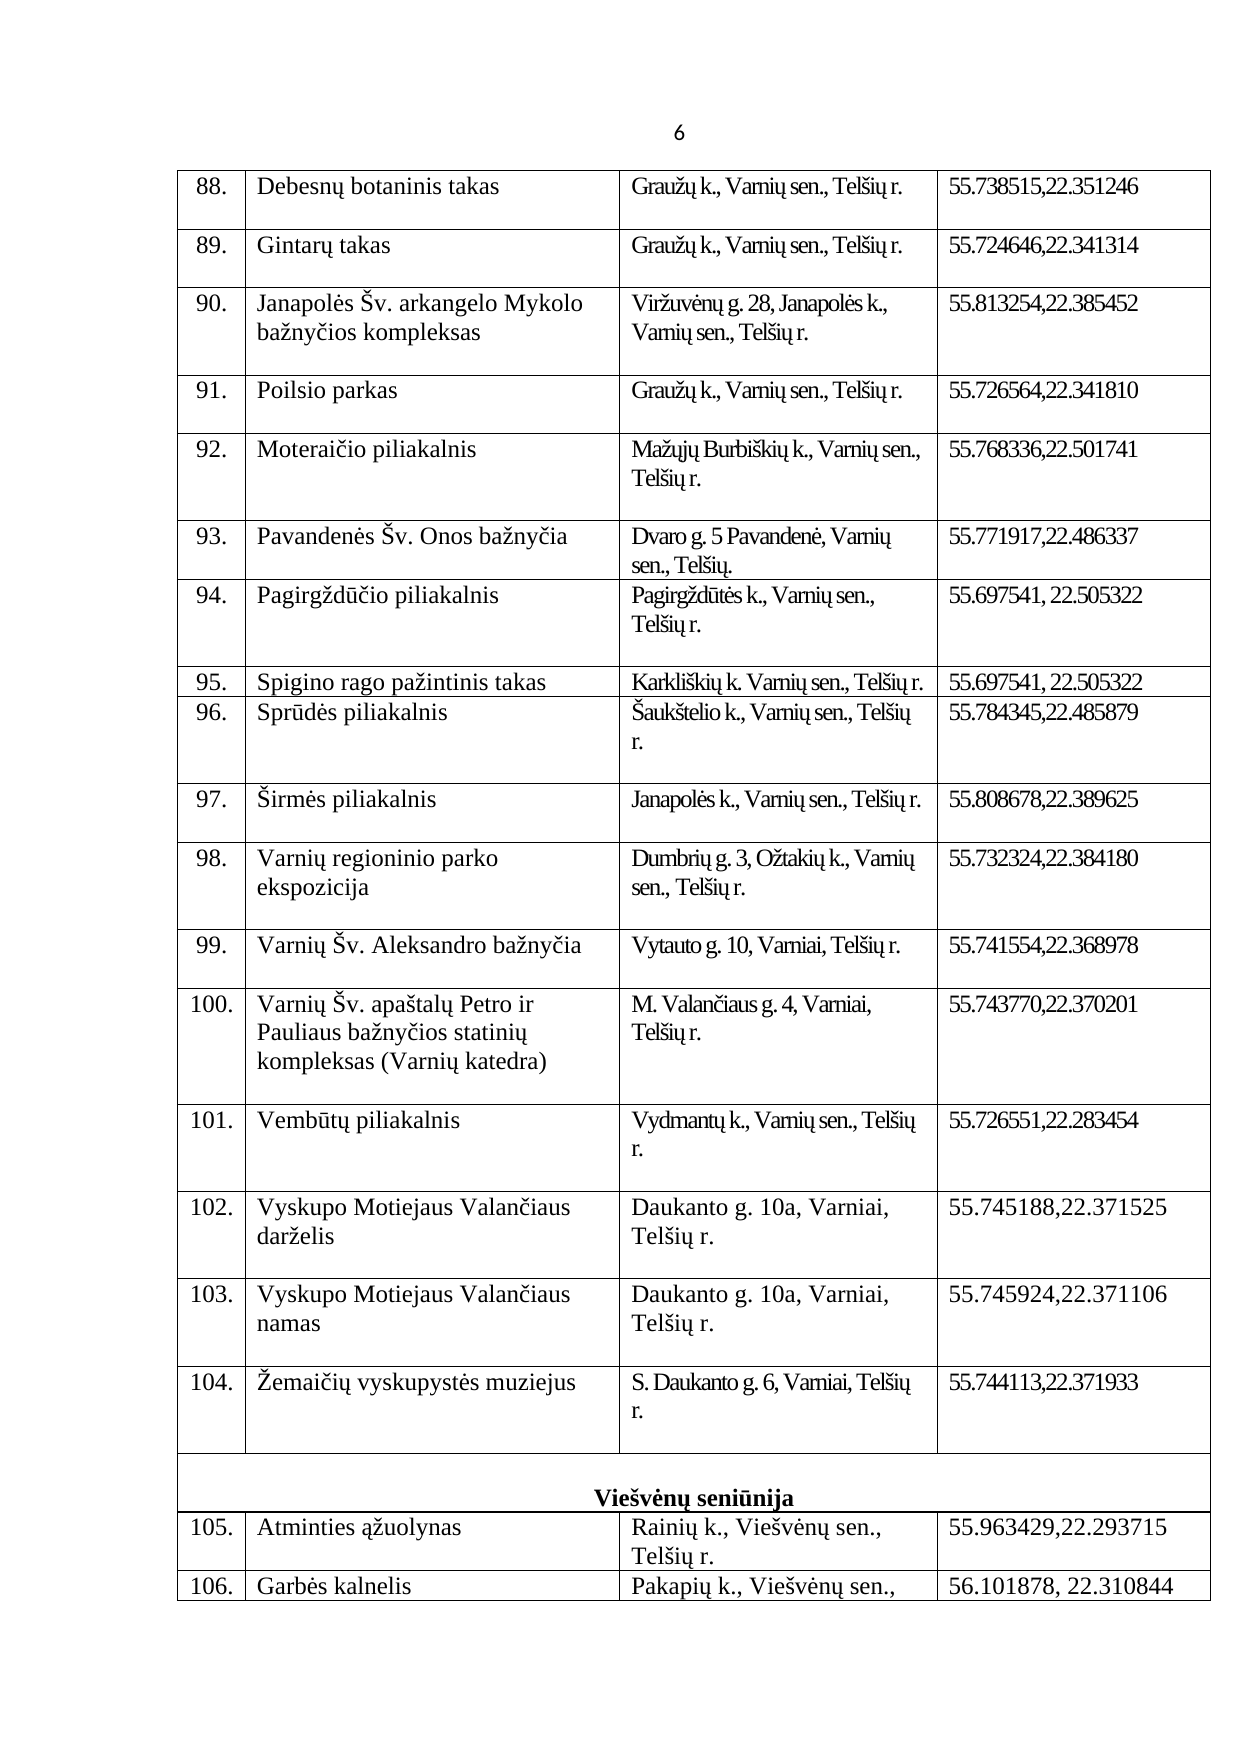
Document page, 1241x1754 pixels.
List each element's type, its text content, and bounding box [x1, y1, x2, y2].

table_cell Varnių Šv. apaštalų Petro ir Pauliaus bažnyčios statinių kompleksas (Varnių katedra) [246, 989, 619, 1104]
table_cell Pagirgždūčio piliakalnis [246, 580, 619, 666]
table_cell Varnių Šv. Aleksandro bažnyčia [246, 930, 619, 988]
table_cell 55.784345,22.485879 [938, 697, 1210, 783]
table_cell Janapolės k., Varnių sen., Telšių r. [620, 784, 937, 842]
table_cell Varnių regioninio parko ekspozicija [246, 843, 619, 929]
table_cell M. Valančiaus g. 4, Varniai, Telšių r. [620, 989, 937, 1104]
table_cell Vydmantų k., Varnių sen., Telšių r. [620, 1105, 937, 1191]
table_cell 55.697541, 22.505322 [938, 580, 1210, 666]
table_cell [1211, 229, 1240, 287]
table_cell 55.726551,22.283454 [938, 1105, 1210, 1191]
table_cell 55.768336,22.501741 [938, 434, 1210, 520]
table_cell 91. [178, 376, 245, 433]
table_cell S. Daukanto g. 6, Varniai, Telšių r. [620, 1367, 937, 1453]
table_cell Pagirgždūtės k., Varnių sen., Telšių r. [620, 580, 937, 666]
table_cell 55.724646,22.341314 [938, 230, 1210, 287]
table_cell 101. [178, 1105, 245, 1191]
table_cell Sprūdės piliakalnis [246, 697, 619, 783]
table_cell Gintarų takas [246, 230, 619, 287]
table_cell 90. [178, 288, 245, 374]
table_cell Dumbrių g. 3, Ožtakių k., Varnių sen., Telšių r. [620, 843, 937, 929]
table_cell Rainių k., Viešvėnų sen., Telšių r. [620, 1513, 937, 1570]
table_cell [1211, 783, 1240, 842]
table_cell Graužų k., Varnių sen., Telšių r. [620, 230, 937, 287]
table_cell [1211, 842, 1240, 929]
table_cell 55.738515,22.351246 [938, 171, 1210, 229]
table_cell Graužų k., Varnių sen., Telšių r. [620, 376, 937, 433]
table_cell 96. [178, 697, 245, 783]
table_cell Poilsio parkas [246, 376, 619, 433]
table_cell [1211, 988, 1240, 1104]
table_cell Vyskupo Motiejaus Valančiaus namas [246, 1279, 619, 1366]
table_cell Garbės kalnelis [246, 1571, 619, 1600]
table_cell 95. [178, 667, 245, 696]
table_cell Pavandenės Šv. Onos bažnyčia [246, 521, 619, 579]
table_cell Dvaro g. 5 Pavandenė, Varnių sen., Telšių. [620, 521, 937, 579]
table_cell 99. [178, 930, 245, 988]
table_cell [1211, 1191, 1240, 1278]
table_cell Pakapių k., Viešvėnų sen., [620, 1571, 937, 1600]
table_cell 103. [178, 1279, 245, 1366]
table_cell Moteraičio piliakalnis [246, 434, 619, 520]
table_cell 89. [178, 230, 245, 287]
table_cell 55.963429,22.293715 [938, 1513, 1210, 1570]
table_cell [1211, 520, 1240, 579]
table_cell 55.808678,22.389625 [938, 784, 1210, 842]
table_cell [1211, 666, 1240, 696]
table_cell Žemaičių vyskupystės muziejus [246, 1367, 619, 1453]
table_cell [1211, 579, 1240, 666]
table_cell 56.101878, 22.310844 [938, 1571, 1210, 1600]
table_cell [1211, 1570, 1240, 1600]
table_cell 55.745188,22.371525 [938, 1192, 1210, 1278]
table_cell Graužų k., Varnių sen., Telšių r. [620, 171, 937, 229]
table_cell Viešvėnų seniūnija [178, 1454, 1210, 1511]
table_cell Atminties ąžuolynas [246, 1513, 619, 1570]
table_cell Karkliškių k. Varnių sen., Telšių r. [620, 667, 937, 696]
table_cell 104. [178, 1367, 245, 1453]
table_cell [1211, 1453, 1240, 1511]
table_cell 100. [178, 989, 245, 1104]
table_cell Vytauto g. 10, Varniai, Telšių r. [620, 930, 937, 988]
table_cell 55.697541, 22.505322 [938, 667, 1210, 696]
table_cell 88. [178, 171, 245, 229]
table_cell 94. [178, 580, 245, 666]
table_cell [1211, 1278, 1240, 1366]
table_cell 106. [178, 1571, 245, 1600]
table_cell 55.771917,22.486337 [938, 521, 1210, 579]
table_cell 55.732324,22.384180 [938, 843, 1210, 929]
table_cell 92. [178, 434, 245, 520]
table_cell [1211, 375, 1240, 433]
table_cell Mažųjų Burbiškių k., Varnių sen., Telšių r. [620, 434, 937, 520]
table_cell Spigino rago pažintinis takas [246, 667, 619, 696]
table_cell 55.726564,22.341810 [938, 376, 1210, 433]
table_cell Debesnų botaninis takas [246, 171, 619, 229]
table_cell 97. [178, 784, 245, 842]
table_cell [1211, 287, 1240, 374]
table_cell Širmės piliakalnis [246, 784, 619, 842]
table_cell 55.813254,22.385452 [938, 288, 1210, 374]
table_cell [1211, 433, 1240, 520]
table_cell [1211, 1511, 1240, 1570]
table_cell [1211, 929, 1240, 988]
table_cell Janapolės Šv. arkangelo Mykolo bažnyčios kompleksas [246, 288, 619, 374]
table_cell Viržuvėnų g. 28, Janapolės k., Varnių sen., Telšių r. [620, 288, 937, 374]
table_cell 55.745924,22.371106 [938, 1279, 1210, 1366]
table_cell [1211, 696, 1240, 783]
table_cell 105. [178, 1513, 245, 1570]
table_cell 102. [178, 1192, 245, 1278]
table_cell Vembūtų piliakalnis [246, 1105, 619, 1191]
table_cell [1211, 1366, 1240, 1453]
table_cell 93. [178, 521, 245, 579]
table_cell Šaukštelio k., Varnių sen., Telšių r. [620, 697, 937, 783]
table_cell Daukanto g. 10a, Varniai, Telšių r. [620, 1192, 937, 1278]
table_cell [1211, 170, 1240, 229]
table_cell [1211, 1104, 1240, 1191]
table_cell 98. [178, 843, 245, 929]
table_cell 55.744113,22.371933 [938, 1367, 1210, 1453]
table_cell Daukanto g. 10a, Varniai, Telšių r. [620, 1279, 937, 1366]
table_cell 55.741554,22.368978 [938, 930, 1210, 988]
table_cell Vyskupo Motiejaus Valančiaus darželis [246, 1192, 619, 1278]
table_cell 55.743770,22.370201 [938, 989, 1210, 1104]
